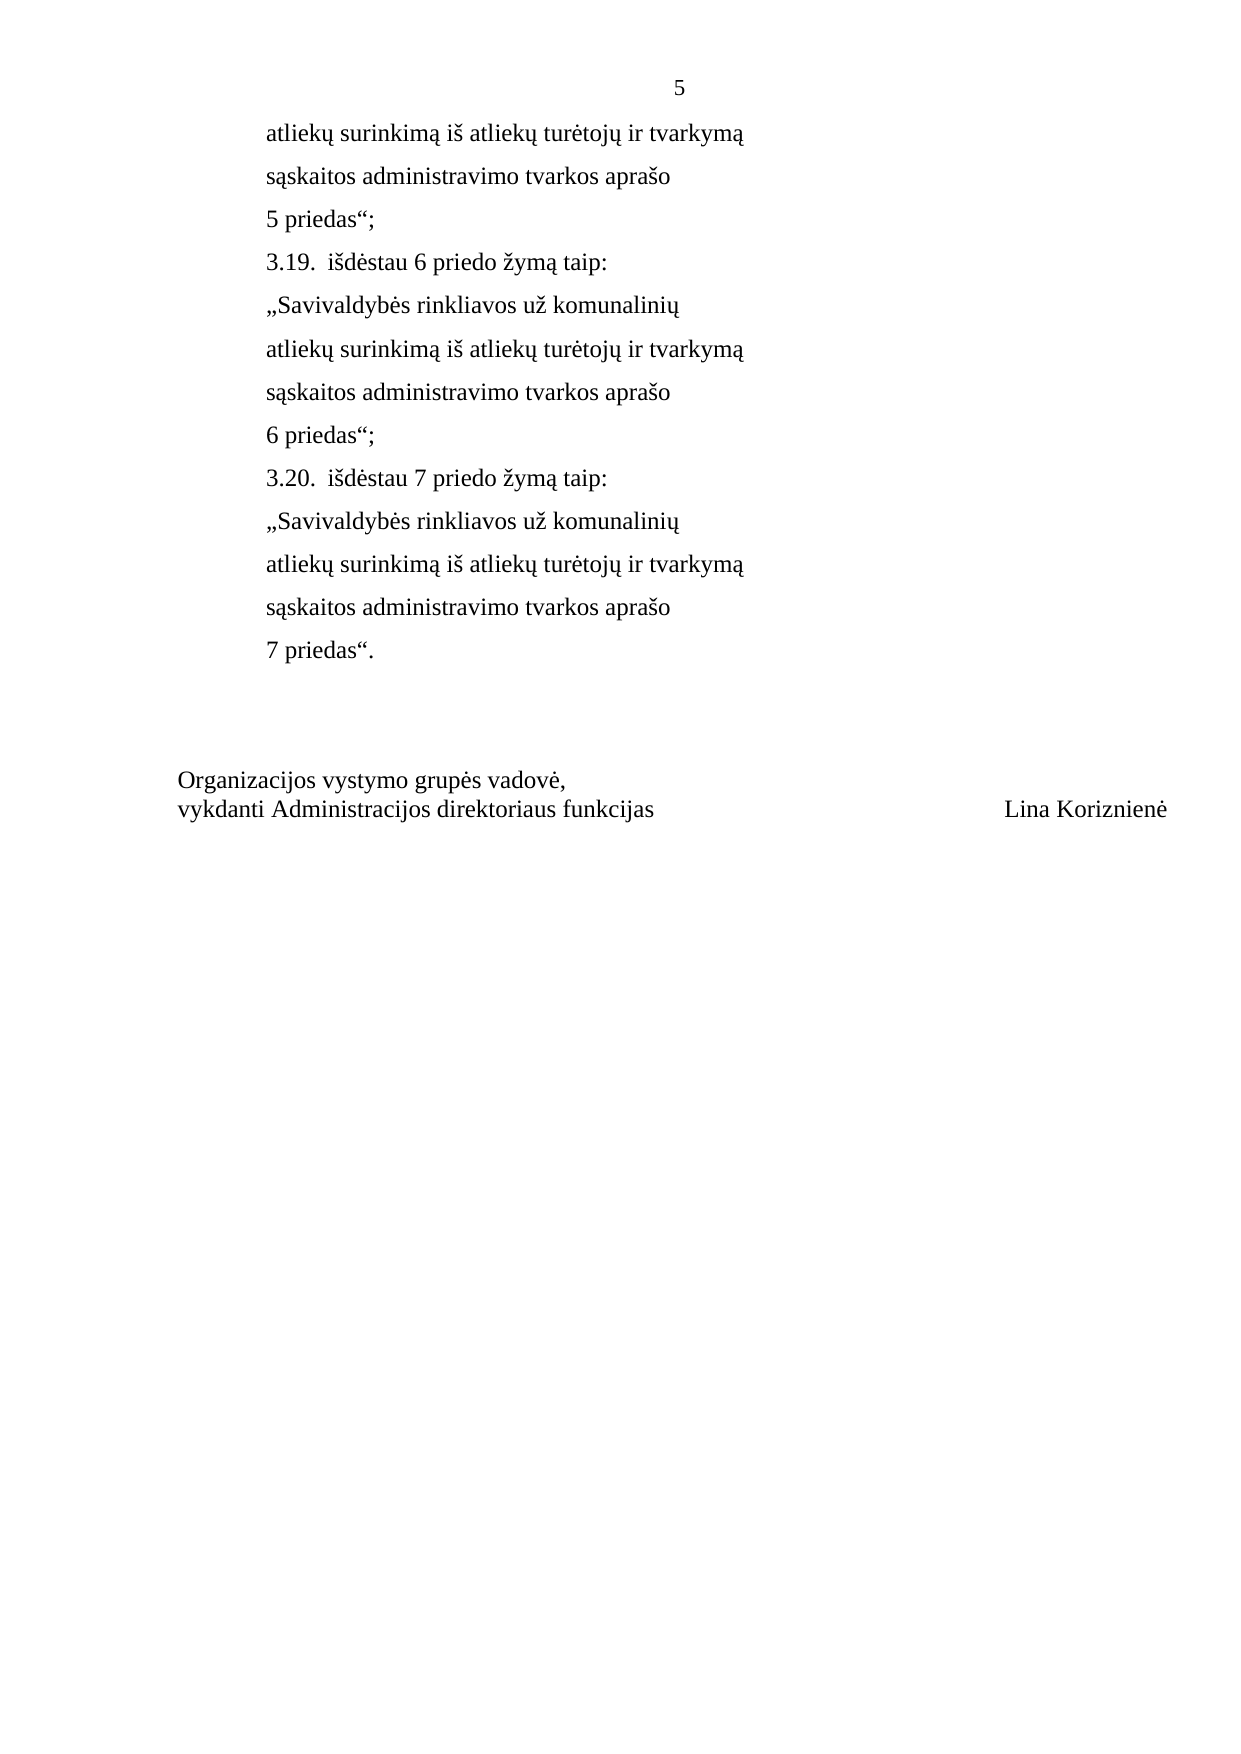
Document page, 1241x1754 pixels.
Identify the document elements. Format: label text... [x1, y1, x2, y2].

text 5 priedas“; [177, 204, 1181, 233]
text atliekų surinkimą iš atliekų turėtojų ir tvarkymą [177, 549, 1181, 578]
text „Savivaldybės rinkliavos už komunalinių [177, 291, 1181, 319]
text sąskaitos administravimo tvarkos aprašo [177, 377, 1181, 406]
text 7 priedas“. [177, 636, 1181, 664]
text 6 priedas“; [177, 420, 1181, 449]
text sąskaitos administravimo tvarkos aprašo [177, 592, 1181, 621]
text vykdanti Administracijos direktoriaus funkcijas Lina Koriznienė [177, 794, 1181, 822]
text atliekų surinkimą iš atliekų turėtojų ir tvarkymą [177, 334, 1181, 362]
text „Savivaldybės rinkliavos už komunalinių [177, 506, 1181, 535]
text atliekų surinkimą iš atliekų turėtojų ir tvarkymą [177, 118, 1181, 147]
text sąskaitos administravimo tvarkos aprašo [177, 161, 1181, 190]
text Organizacijos vystymo grupės vadovė, [177, 765, 1181, 794]
text 3.20. išdėstau 7 priedo žymą taip: [177, 463, 1181, 492]
text 3.19. išdėstau 6 priedo žymą taip: [177, 247, 1181, 276]
